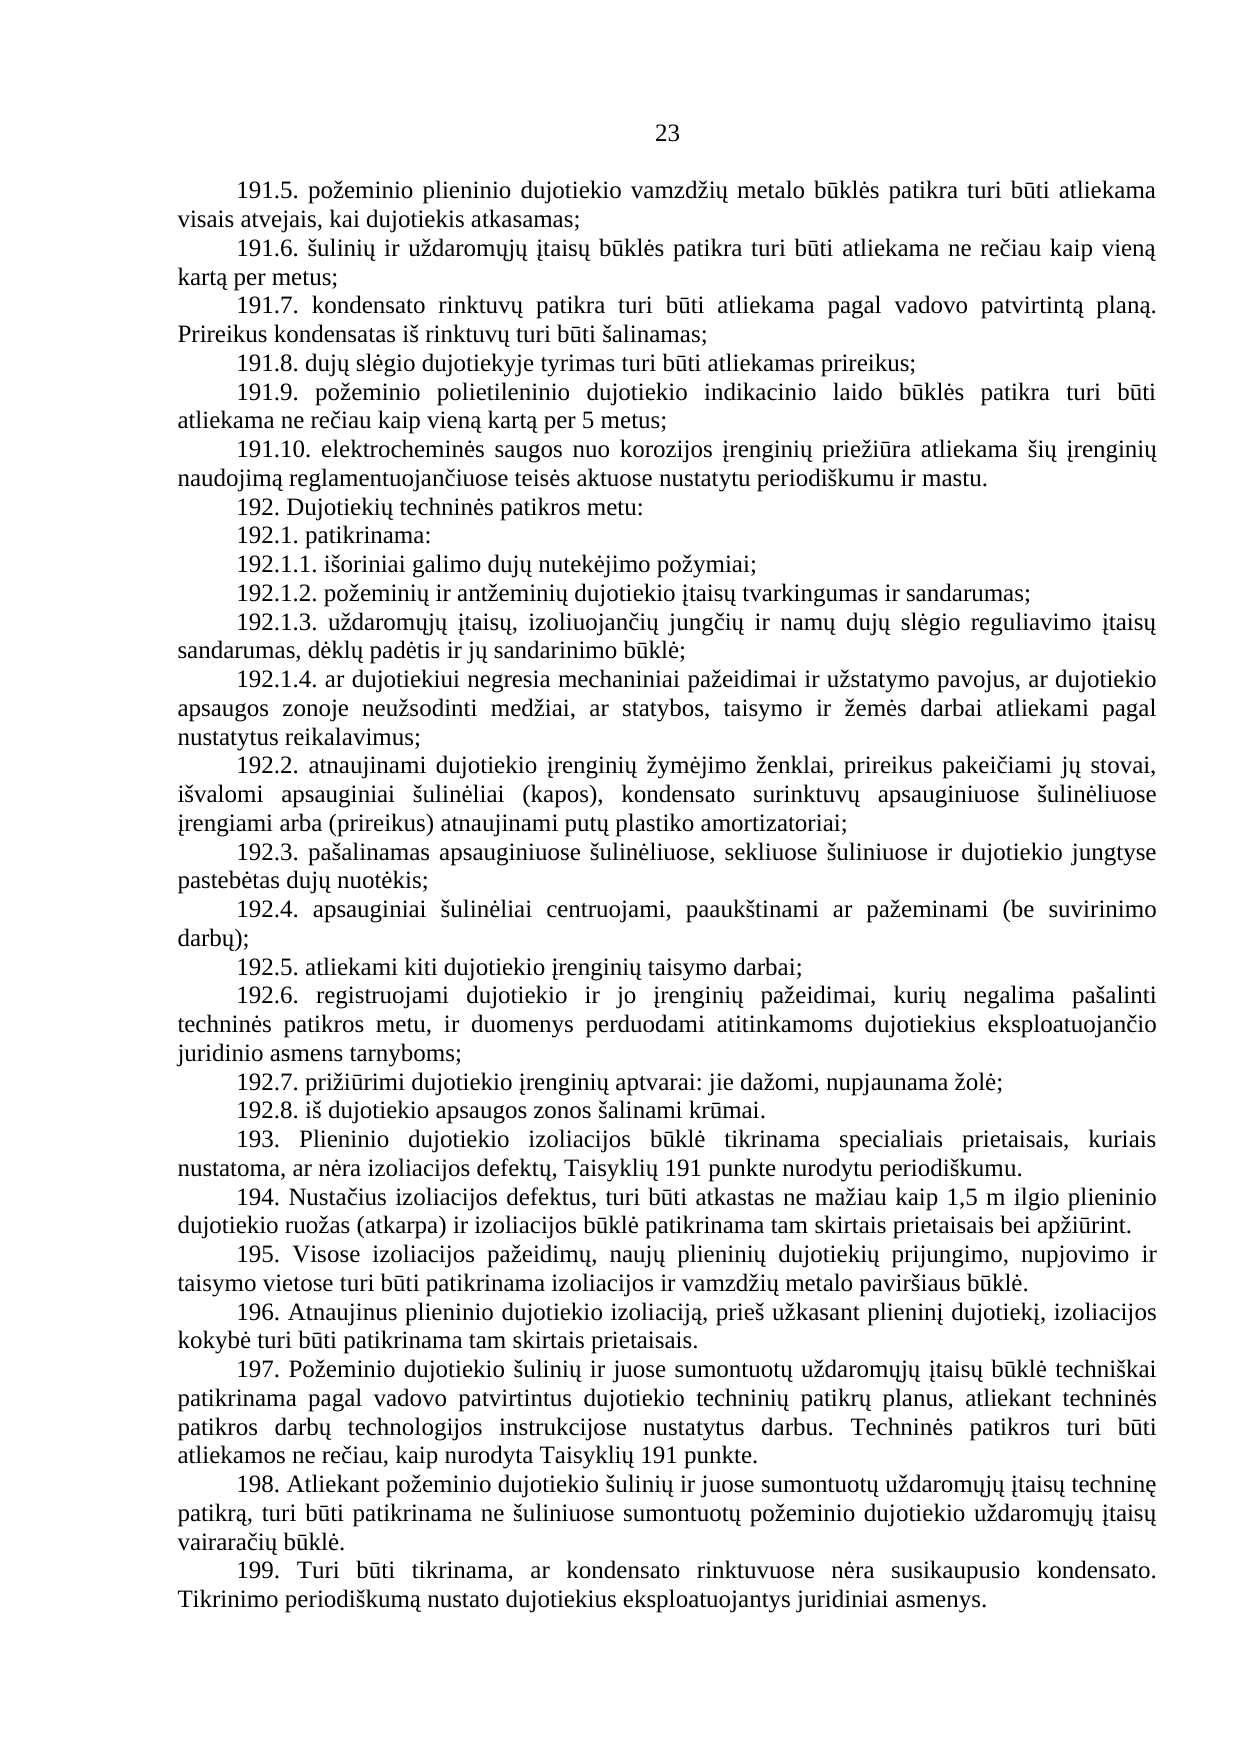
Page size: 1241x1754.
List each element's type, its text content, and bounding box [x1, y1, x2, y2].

text 195. Visose izoliacijos pažeidimų, naujų plieninių dujotiekių prijungimo, nupjovimo ir taisymo vietose turi būti patikrinama izoliacijos ir vamzdžių metalo paviršiaus būklė. [177, 1239, 1157, 1297]
text 197. Požeminio dujotiekio šulinių ir juose sumontuotų uždaromųjų įtaisų būklė techniškai patikrinama pagal vadovo patvirtintus dujotiekio techninių patikrų planus, atliekant techninės patikros darbų technologijos instrukcijose nustatytus darbus. Techninės patikros turi būti atliekamos ne rečiau, kaip nurodyta Taisyklių 191 punkte. [177, 1354, 1157, 1469]
text 193. Plieninio dujotiekio izoliacijos būklė tikrinama specialiais prietaisais, kuriais nustatoma, ar nėra izoliacijos defektų, Taisyklių 191 punkte nurodytu periodiškumu. [177, 1124, 1157, 1182]
text 191.6. šulinių ir uždaromųjų įtaisų būklės patikra turi būti atliekama ne rečiau kaip vieną kartą per metus; [177, 233, 1157, 291]
text 191.7. kondensato rinktuvų patikra turi būti atliekama pagal vadovo patvirtintą planą. Prireikus kondensatas iš rinktuvų turi būti šalinamas; [177, 291, 1157, 348]
text 194. Nustačius izoliacijos defektus, turi būti atkastas ne mažiau kaip 1,5 m ilgio plieninio dujotiekio ruožas (atkarpa) ir izoliacijos būklė patikrinama tam skirtais prietaisais bei apžiūrint. [177, 1182, 1157, 1239]
text 192.1. patikrinama: [177, 521, 1157, 549]
text 191.9. požeminio polietileninio dujotiekio indikacinio laido būklės patikra turi būti atliekama ne rečiau kaip vieną kartą per 5 metus; [177, 377, 1157, 434]
text 192.1.4. ar dujotiekiui negresia mechaniniai pažeidimai ir užstatymo pavojus, ar dujotiekio apsaugos zonoje neužsodinti medžiai, ar statybos, taisymo ir žemės darbai atliekami pagal nustatytus reikalavimus; [177, 664, 1157, 751]
text 192.3. pašalinamas apsauginiuose šulinėliuose, sekliuose šuliniuose ir dujotiekio jungtyse pastebėtas dujų nuotėkis; [177, 837, 1157, 894]
text 198. Atliekant požeminio dujotiekio šulinių ir juose sumontuotų uždaromųjų įtaisų techninę patikrą, turi būti patikrinama ne šuliniuose sumontuotų požeminio dujotiekio uždaromųjų įtaisų vairaračių būklė. [177, 1469, 1157, 1556]
text 192.1.1. išoriniai galimo dujų nutekėjimo požymiai; [177, 549, 1157, 578]
text 192.6. registruojami dujotiekio ir jo įrenginių pažeidimai, kurių negalima pašalinti techninės patikros metu, ir duomenys perduodami atitinkamoms dujotiekius eksploatuojančio juridinio asmens tarnyboms; [177, 981, 1157, 1067]
text 192.5. atliekami kiti dujotiekio įrenginių taisymo darbai; [177, 952, 1157, 981]
text 192.2. atnaujinami dujotiekio įrenginių žymėjimo ženklai, prireikus pakeičiami jų stovai, išvalomi apsauginiai šulinėliai (kapos), kondensato surinktuvų apsauginiuose šulinėliuose įrengiami arba (prireikus) atnaujinami putų plastiko amortizatoriai; [177, 751, 1157, 837]
text 191.10. elektrocheminės saugos nuo korozijos įrenginių priežiūra atliekama šių įrenginių naudojimą reglamentuojančiuose teisės aktuose nustatytu periodiškumu ir mastu. [177, 434, 1157, 492]
text 192.1.3. uždaromųjų įtaisų, izoliuojančių jungčių ir namų dujų slėgio reguliavimo įtaisų sandarumas, dėklų padėtis ir jų sandarinimo būklė; [177, 607, 1157, 664]
text 192.7. prižiūrimi dujotiekio įrenginių aptvarai: jie dažomi, nupjaunama žolė; [177, 1067, 1157, 1096]
text 199. Turi būti tikrinama, ar kondensato rinktuvuose nėra susikaupusio kondensato. Tikrinimo periodiškumą nustato dujotiekius eksploatuojantys juridiniai asmenys. [177, 1556, 1157, 1613]
text 191.5. požeminio plieninio dujotiekio vamzdžių metalo būklės patikra turi būti atliekama visais atvejais, kai dujotiekis atkasamas; [177, 176, 1157, 233]
text 192.1.2. požeminių ir antžeminių dujotiekio įtaisų tvarkingumas ir sandarumas; [177, 578, 1157, 607]
text 191.8. dujų slėgio dujotiekyje tyrimas turi būti atliekamas prireikus; [177, 348, 1157, 377]
text 192.8. iš dujotiekio apsaugos zonos šalinami krūmai. [177, 1096, 1157, 1124]
text 192. Dujotiekių techninės patikros metu: [177, 492, 1157, 521]
text 196. Atnaujinus plieninio dujotiekio izoliaciją, prieš užkasant plieninį dujotiekį, izoliacijos kokybė turi būti patikrinama tam skirtais prietaisais. [177, 1297, 1157, 1354]
text 192.4. apsauginiai šulinėliai centruojami, paaukštinami ar pažeminami (be suvirinimo darbų); [177, 894, 1157, 952]
